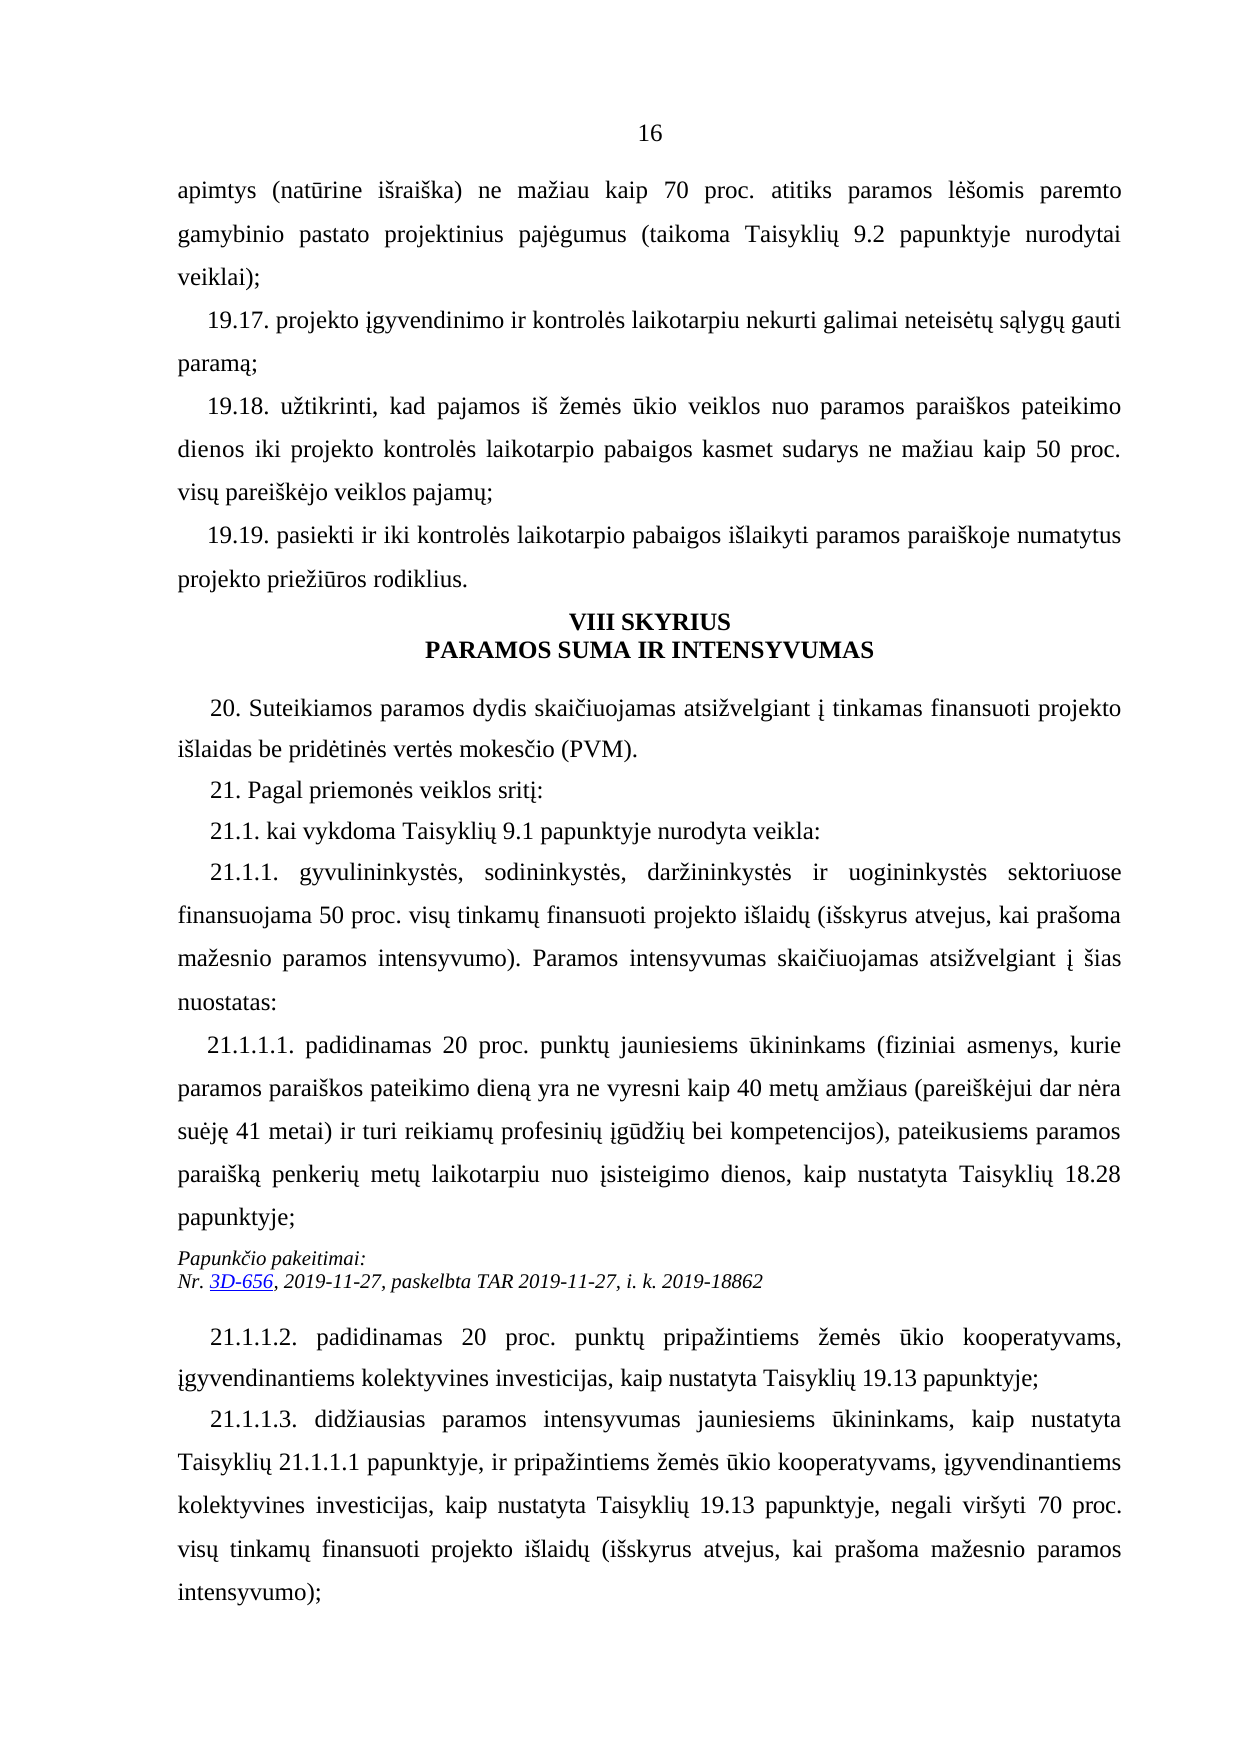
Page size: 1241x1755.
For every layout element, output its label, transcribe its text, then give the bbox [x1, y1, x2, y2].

text 21.1.1.2. padidinamas 20 proc. punktų pripažintiems žemės ūkio kooperatyvams, įgyvendinantiems kolektyvines investicijas, kaip nustatyta Taisyklių 19.13 papunktyje; [177, 1322, 1122, 1392]
text 21.1. kai vykdoma Taisyklių 9.1 papunktyje nurodyta veikla: [177, 816, 1122, 845]
text 19.18. užtikrinti, kad pajamos iš žemės ūkio veiklos nuo paramos paraiškos pateikimo dienos iki projekto kontrolės laikotarpio pabaigos kasmet sudarys ne mažiau kaip 50 proc. visų pareiškėjo veiklos pajamų; [177, 391, 1122, 506]
text PARAMOS SUMA IR INTENSYVUMAS [177, 636, 1122, 664]
text VIII SKYRIUS [177, 607, 1122, 636]
text 20. Suteikiamos paramos dydis skaičiuojamas atsižvelgiant į tinkamas finansuoti projekto išlaidas be pridėtinės vertės mokesčio (PVM). [177, 693, 1122, 763]
text Papunkčio pakeitimai: [177, 1245, 1122, 1269]
text 19.19. pasiekti ir iki kontrolės laikotarpio pabaigos išlaikyti paramos paraiškoje numatytus projekto priežiūros rodiklius. [177, 521, 1122, 592]
text 21.1.1.3. didžiausias paramos intensyvumas jauniesiems ūkininkams, kaip nustatyta Taisyklių 21.1.1.1 papunktyje, ir pripažintiems žemės ūkio kooperatyvams, įgyvendinantiems kolektyvines investicijas, kaip nustatyta Taisyklių 19.13 papunktyje, negali viršyti 70 proc. visų tinkamų finansuoti projekto išlaidų (išskyrus atvejus, kai prašoma mažesnio paramos intensyvumo); [177, 1404, 1122, 1606]
text 21.1.1. gyvulininkystės, sodininkystės, daržininkystės ir uogininkystės sektoriuose finansuojama 50 proc. visų tinkamų finansuoti projekto išlaidų (išskyrus atvejus, kai prašoma mažesnio paramos intensyvumo). Paramos intensyvumas skaičiuojamas atsižvelgiant į šias nuostatas: [177, 857, 1122, 1015]
text apimtys (natūrine išraiška) ne mažiau kaip 70 proc. atitiks paramos lėšomis paremto gamybinio pastato projektinius pajėgumus (taikoma Taisyklių 9.2 papunktyje nurodytai veiklai); [177, 176, 1122, 291]
text 21. Pagal priemonės veiklos sritį: [177, 775, 1122, 804]
text 21.1.1.1. padidinamas 20 proc. punktų jauniesiems ūkininkams (fiziniai asmenys, kurie paramos paraiškos pateikimo dieną yra ne vyresni kaip 40 metų amžiaus (pareiškėjui dar nėra suėję 41 metai) ir turi reikiamų profesinių įgūdžių bei kompetencijos), pateikusiems paramos paraišką penkerių metų laikotarpiu nuo įsisteigimo dienos, kaip nustatyta Taisyklių 18.28 papunktyje; [177, 1030, 1122, 1231]
text 19.17. projekto įgyvendinimo ir kontrolės laikotarpiu nekurti galimai neteisėtų sąlygų gauti paramą; [177, 305, 1122, 377]
text Nr. 3D-656, 2019-11-27, paskelbta TAR 2019-11-27, i. k. 2019-18862 [177, 1269, 1122, 1293]
